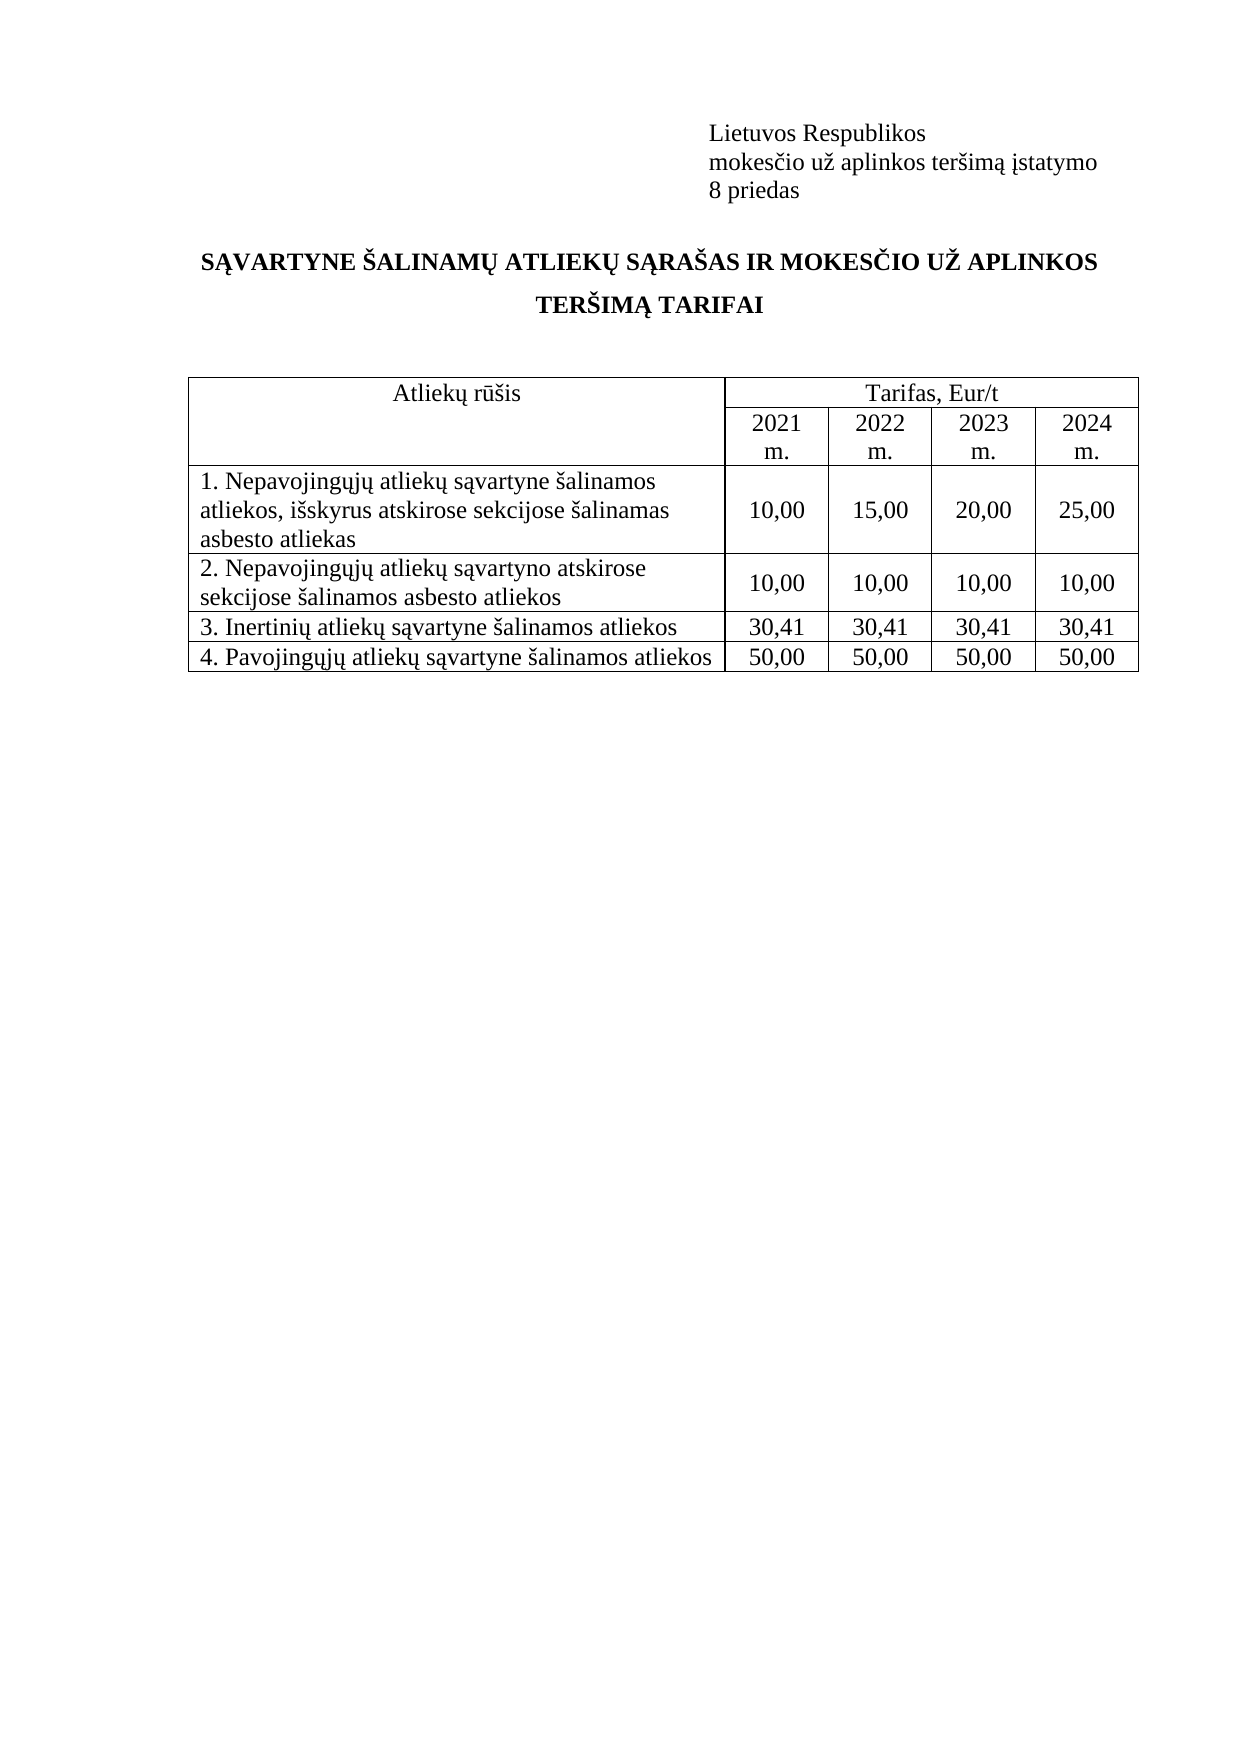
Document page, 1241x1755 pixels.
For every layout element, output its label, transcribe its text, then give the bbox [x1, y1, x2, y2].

table_cell 30,41 [932, 612, 1035, 641]
table_cell 10,00 [726, 466, 828, 552]
text SĄVARTYNE ŠALINAMŲ ATLIEKŲ SĄRAŠAS IR MOKESČIO UŽ APLINKOS TERŠIMĄ TARIFAI [177, 247, 1122, 319]
table_cell 25,00 [1036, 466, 1138, 552]
table_cell 2023 m. [932, 408, 1035, 465]
table_cell 10,00 [726, 554, 828, 611]
table_cell 2022 m. [829, 408, 931, 465]
table_cell 2. Nepavojingųjų atliekų sąvartyno atskirose sekcijose šalinamos asbesto atliekos [189, 554, 724, 611]
table_cell 50,00 [726, 642, 828, 671]
table_cell 30,41 [829, 612, 931, 641]
table_cell 1. Nepavojingųjų atliekų sąvartyne šalinamos atliekos, išskyrus atskirose sekcijose šalinamas asbesto atliekas [189, 466, 724, 552]
table_cell 30,41 [1036, 612, 1138, 641]
table_cell 50,00 [1036, 642, 1138, 671]
table_cell 20,00 [932, 466, 1035, 552]
text 8 priedas [709, 176, 1122, 204]
text mokesčio už aplinkos teršimą įstatymo [709, 147, 1122, 176]
table_cell 30,41 [726, 612, 828, 641]
table_header Tarifas, Eur/t [726, 378, 1138, 407]
table_header Atliekų rūšis [189, 378, 724, 465]
table_cell 4. Pavojingųjų atliekų sąvartyne šalinamos atliekos [189, 642, 724, 671]
table_cell 50,00 [829, 642, 931, 671]
table_cell 3. Inertinių atliekų sąvartyne šalinamos atliekos [189, 612, 724, 641]
text Lietuvos Respublikos [709, 118, 1122, 147]
table_cell 10,00 [1036, 554, 1138, 611]
table_cell 2021 m. [726, 408, 828, 465]
table_cell 50,00 [932, 642, 1035, 671]
table_cell 2024 m. [1036, 408, 1138, 465]
table_cell 10,00 [932, 554, 1035, 611]
table_cell 15,00 [829, 466, 931, 552]
table_cell 10,00 [829, 554, 931, 611]
